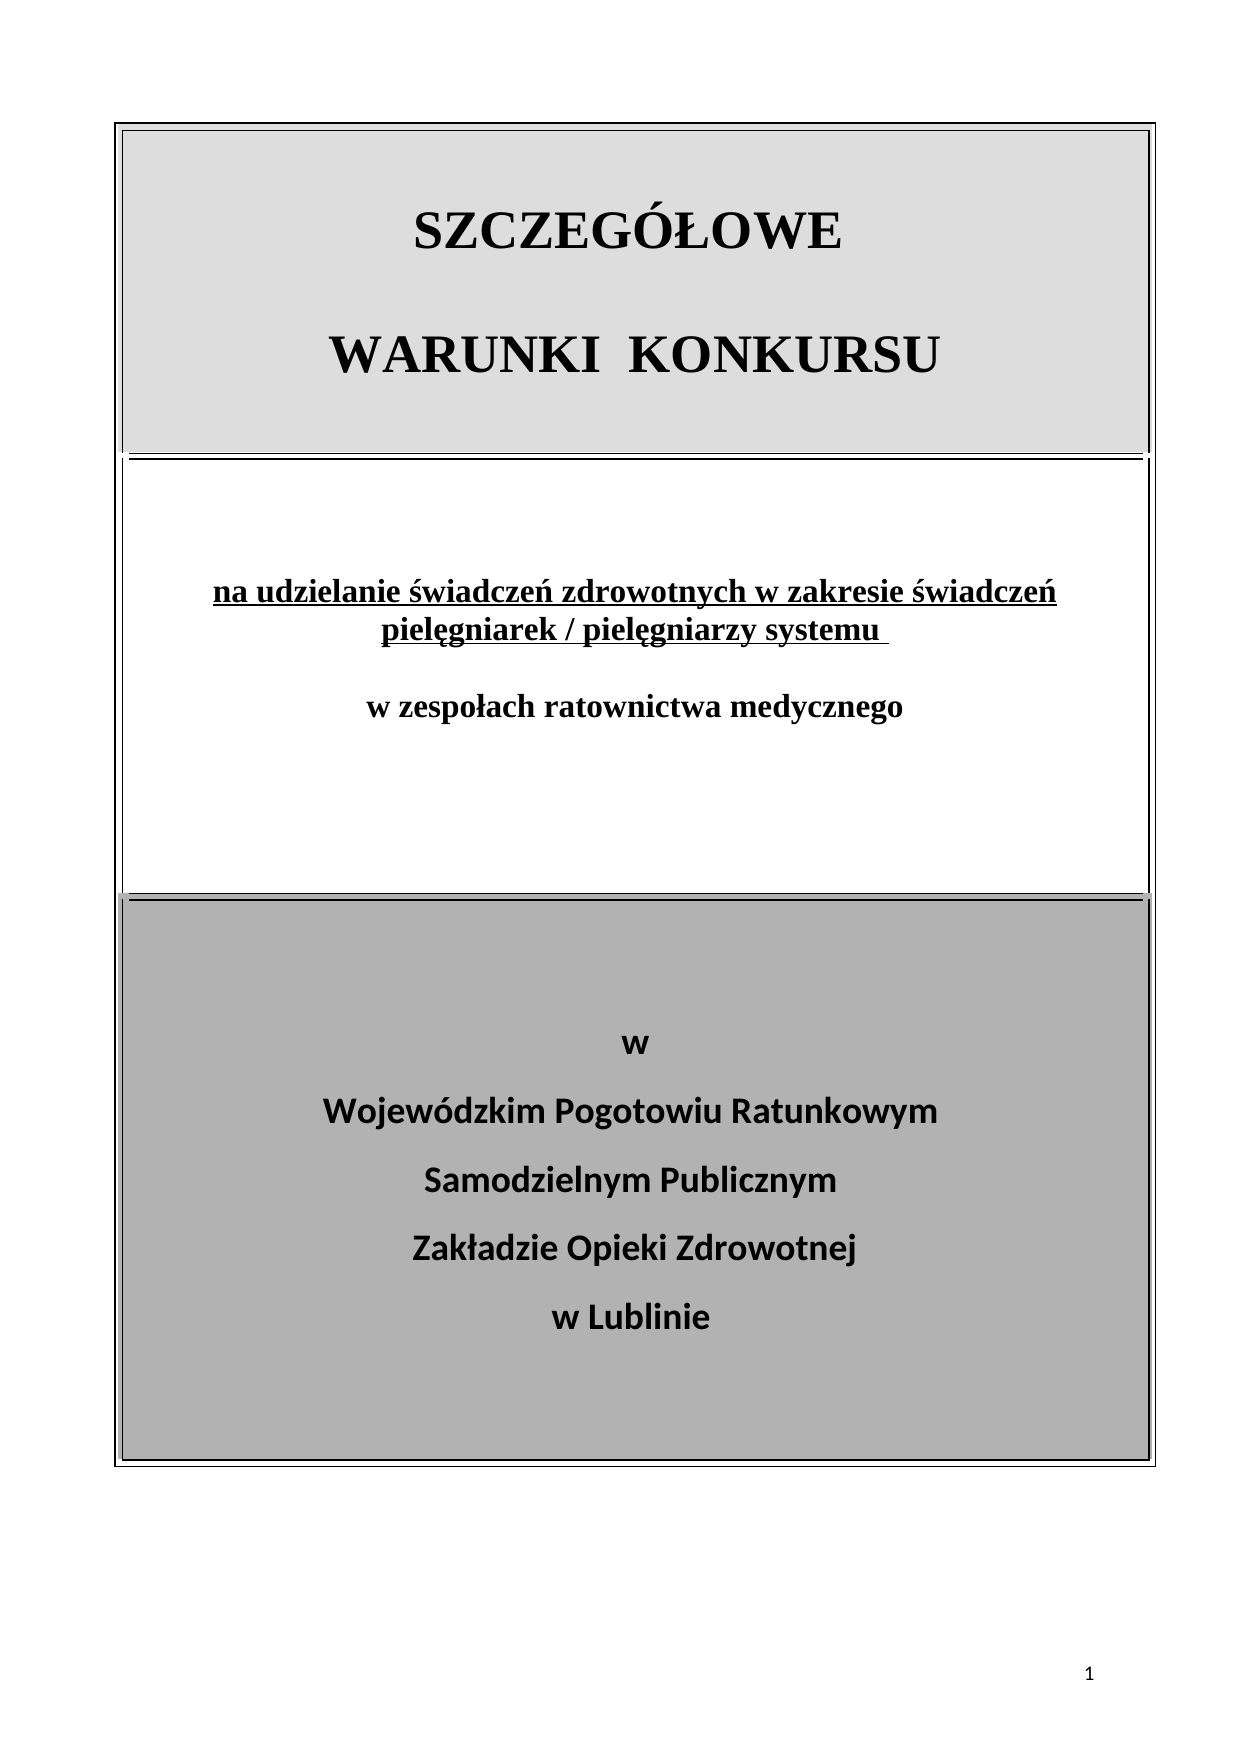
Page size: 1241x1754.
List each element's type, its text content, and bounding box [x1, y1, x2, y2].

table_header SZCZEGÓŁOWE WARUNKI KONKURSU [118, 124, 1152, 452]
table_cell na udzielanie świadczeń zdrowotnych w zakresie świadczeń pielęgniarek / pielęgniarzy systemu w zespołach ratownictwa medycznego [118, 453, 1152, 893]
table_cell w Wojewódzkim Pogotowiu Ratunkowym Samodzielnym Publicznym Zakładzie Opieki Zdrowotnej w Lublinie [118, 893, 1152, 1459]
